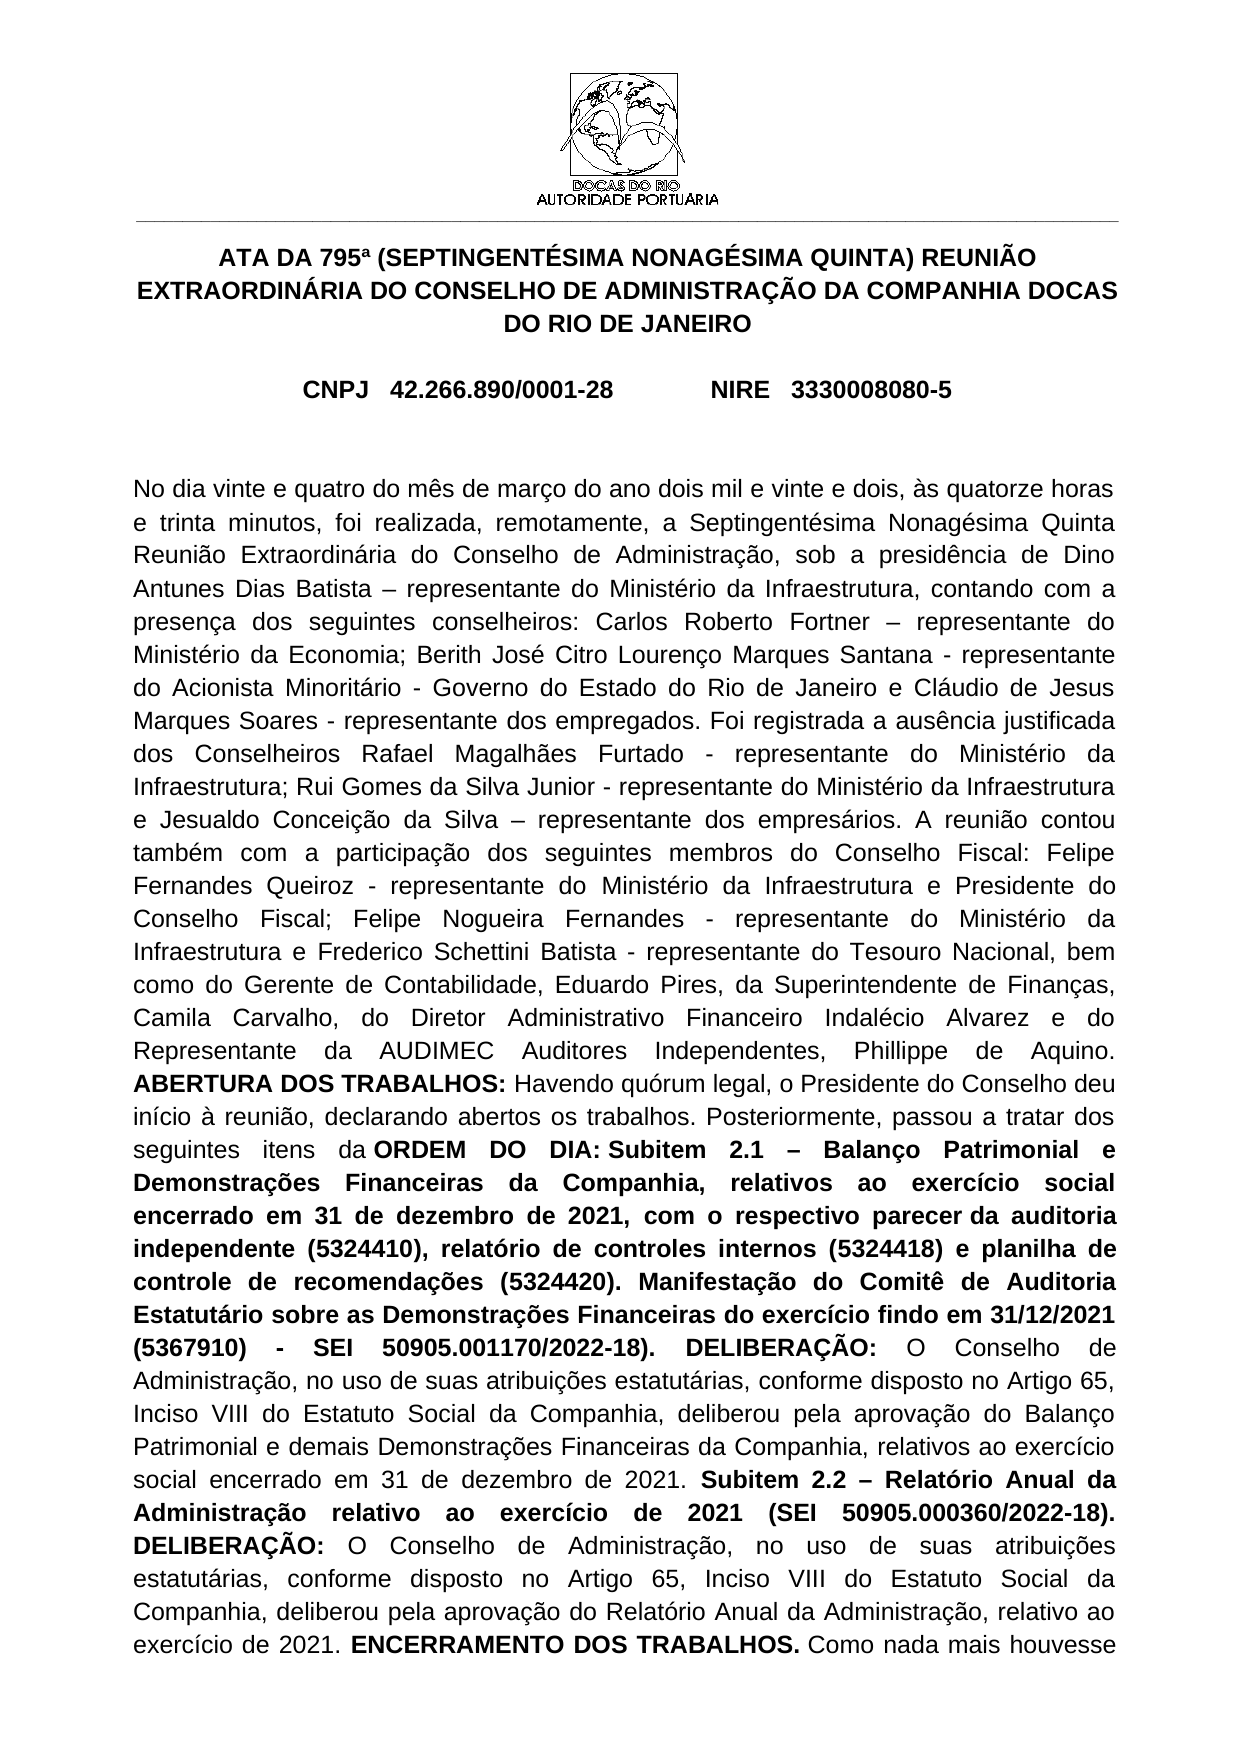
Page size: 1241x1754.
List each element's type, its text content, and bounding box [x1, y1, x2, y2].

text No dia vinte e quatro do mês de março do ano dois mil e vinte e dois, às quatorze horas e trinta minutos, foi realizada, remotamente, a Septingentésima Nonagésima Quinta Reunião Extraordinária do Conselho de Administração, sob a presidência de Dino Antunes Dias Batista – representante do Ministério da Infraestrutura, contando com a presença dos seguintes conselheiros: Carlos Roberto Fortner – representante do Ministério da Economia; Berith José Citro Lourenço Marques Santana - representante do Acionista Minoritário - Governo do Estado do Rio de Janeiro e Cláudio de Jesus Marques Soares - representante dos empregados. Foi registrada a ausência justificada dos Conselheiros Rafael Magalhães Furtado - representante do Ministério da Infraestrutura; Rui Gomes da Silva Junior - representante do Ministério da Infraestrutura e Jesualdo Conceição da Silva – representante dos empresários. A reunião contou também com a participação dos seguintes membros do Conselho Fiscal: Felipe Fernandes Queiroz - representante do Ministério da Infraestrutura e Presidente do Conselho Fiscal; Felipe Nogueira Fernandes - representante do Ministério da Infraestrutura e Frederico Schettini Batista - representante do Tesouro Nacional, bem como do Gerente de Contabilidade, Eduardo Pires, da Superintendente de Finanças, Camila Carvalho, do Diretor Administrativo Financeiro Indalécio Alvarez e do Representante da AUDIMEC Auditores Independentes, Phillippe de Aquino. ABERTURA DOS TRABALHOS: Havendo quórum legal, o Presidente do Conselho deu início à reunião, declarando abertos os trabalhos. Posteriormente, passou a tratar dos seguintes itens da ORDEM DO DIA: Subitem 2.1 – Balanço Patrimonial e Demonstrações Financeiras da Companhia, relativos ao exercício social encerrado em 31 de dezembro de 2021, com o respectivo parecer da auditoria independente (5324410), relatório de controles internos (5324418) e planilha de controle de recomendações (5324420). Manifestação do Comitê de Auditoria Estatutário sobre as Demonstrações Financeiras do exercício findo em 31/12/2021 (5367910) - SEI 50905.001170/2022-18). DELIBERAÇÃO: O Conselho de Administração, no uso de suas atribuições estatutárias, conforme disposto no Artigo 65, Inciso VIII do Estatuto Social da Companhia, deliberou pela aprovação do Balanço Patrimonial e demais Demonstrações Financeiras da Companhia, relativos ao exercício social encerrado em 31 de dezembro de 2021. Subitem 2.2 – Relatório Anual da Administração relativo ao exercício de 2021 (SEI 50905.000360/2022-18). DELIBERAÇÃO: O Conselho de Administração, no uso de suas atribuições estatutárias, conforme disposto no Artigo 65, Inciso VIII do Estatuto Social da Companhia, deliberou pela aprovação do Relatório Anual da Administração, relativo ao exercício de 2021. ENCERRAMENTO DOS TRABALHOS. Como nada mais houvesse [133, 474, 1117, 1659]
text ATA DA 795ª (SEPTINGENTÉSIMA NONAGÉSIMA QUINTA) REUNIÃO EXTRAORDINÁRIA DO CONSELHO DE ADMINISTRAÇÃO DA COMPANHIA DOCAS DO RIO DE JANEIRO [133, 243, 1122, 338]
text CNPJ 42.266.890/0001-28 NIRE 3330008080-5 [133, 375, 1122, 404]
